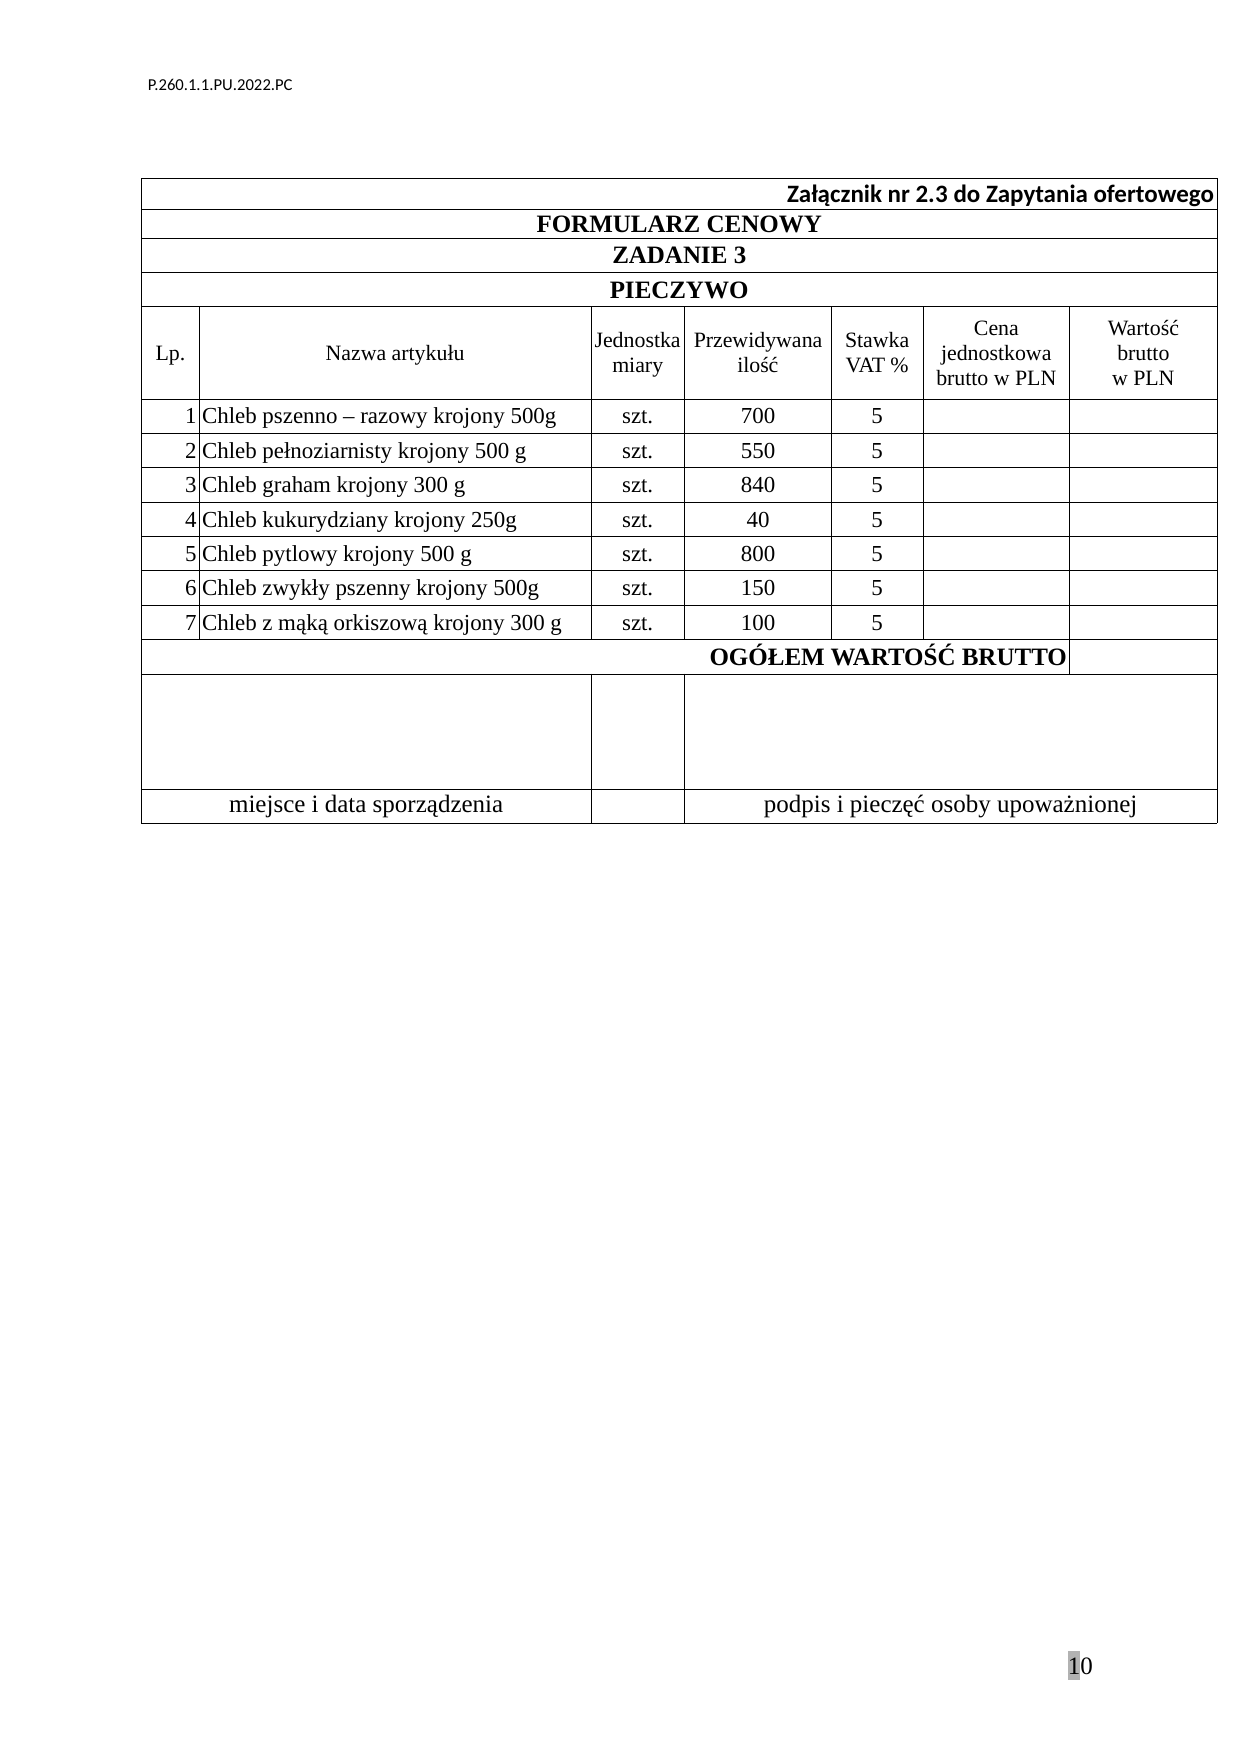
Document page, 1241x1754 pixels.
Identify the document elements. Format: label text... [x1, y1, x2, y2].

table_cell szt. [592, 468, 684, 502]
table_cell Chleb pszenno – razowy krojony 500g [200, 400, 591, 433]
table_cell szt. [592, 537, 684, 570]
table_cell [924, 537, 1069, 570]
table_cell 1 [142, 400, 199, 433]
table_cell 2 [142, 434, 199, 467]
table_cell Jednostka miary [592, 307, 684, 398]
table_cell Chleb zwykły pszenny krojony 500g [200, 571, 591, 605]
table_cell Cena jednostkowa brutto w PLN [924, 307, 1069, 398]
table_cell Lp. [142, 307, 199, 398]
table_cell 800 [685, 537, 831, 570]
table_cell [1070, 640, 1217, 673]
table_cell [924, 434, 1069, 467]
table_cell 3 [142, 468, 199, 502]
table_header Załącznik nr 2.3 do Zapytania ofertowego [142, 179, 1217, 209]
table_cell [1070, 537, 1217, 570]
table_cell [1070, 571, 1217, 605]
table_cell [592, 790, 684, 823]
table_cell [924, 400, 1069, 433]
table_cell szt. [592, 503, 684, 536]
table_cell 700 [685, 400, 831, 433]
table_cell szt. [592, 571, 684, 605]
table_cell 550 [685, 434, 831, 467]
table_cell ZADANIE 3 [142, 239, 1217, 272]
table_cell [1070, 400, 1217, 433]
table_cell Chleb kukurydziany krojony 250g [200, 503, 591, 536]
table_cell 5 [832, 468, 923, 502]
table_cell Przewidywana ilość [685, 307, 831, 398]
table_cell 5 [832, 571, 923, 605]
table_cell [1070, 468, 1217, 502]
table_cell 6 [142, 571, 199, 605]
table_cell 100 [685, 606, 831, 639]
table_cell [1070, 434, 1217, 467]
table_cell OGÓŁEM WARTOŚĆ BRUTTO [142, 640, 1069, 673]
table_cell [924, 571, 1069, 605]
table_cell [924, 468, 1069, 502]
table_cell FORMULARZ CENOWY [142, 210, 1217, 238]
table_cell 40 [685, 503, 831, 536]
table_cell podpis i pieczęć osoby upoważnionej [685, 790, 1217, 823]
table_cell 7 [142, 606, 199, 639]
table_cell 5 [832, 537, 923, 570]
table_cell 5 [832, 400, 923, 433]
table_cell 4 [142, 503, 199, 536]
table_cell szt. [592, 434, 684, 467]
table_cell 5 [832, 434, 923, 467]
table_cell 150 [685, 571, 831, 605]
table_cell 5 [832, 503, 923, 536]
table_cell Nazwa artykułu [200, 307, 591, 398]
table_cell [685, 675, 1217, 789]
table_cell [1070, 606, 1217, 639]
table_cell Wartość brutto w PLN [1070, 307, 1217, 398]
table_cell 5 [832, 606, 923, 639]
table_cell 840 [685, 468, 831, 502]
table_cell szt. [592, 400, 684, 433]
table_cell [1070, 503, 1217, 536]
table_cell Chleb z mąką orkiszową krojony 300 g [200, 606, 591, 639]
table_cell Chleb graham krojony 300 g [200, 468, 591, 502]
table_cell 5 [142, 537, 199, 570]
table_cell [924, 606, 1069, 639]
table_cell miejsce i data sporządzenia [142, 790, 591, 823]
table_cell Chleb pełnoziarnisty krojony 500 g [200, 434, 591, 467]
table_cell szt. [592, 606, 684, 639]
table_cell PIECZYWO [142, 273, 1217, 306]
table_cell [924, 503, 1069, 536]
table_cell Chleb pytlowy krojony 500 g [200, 537, 591, 570]
table_cell [142, 675, 591, 789]
table_cell [592, 675, 684, 789]
table_cell Stawka VAT % [832, 307, 923, 398]
